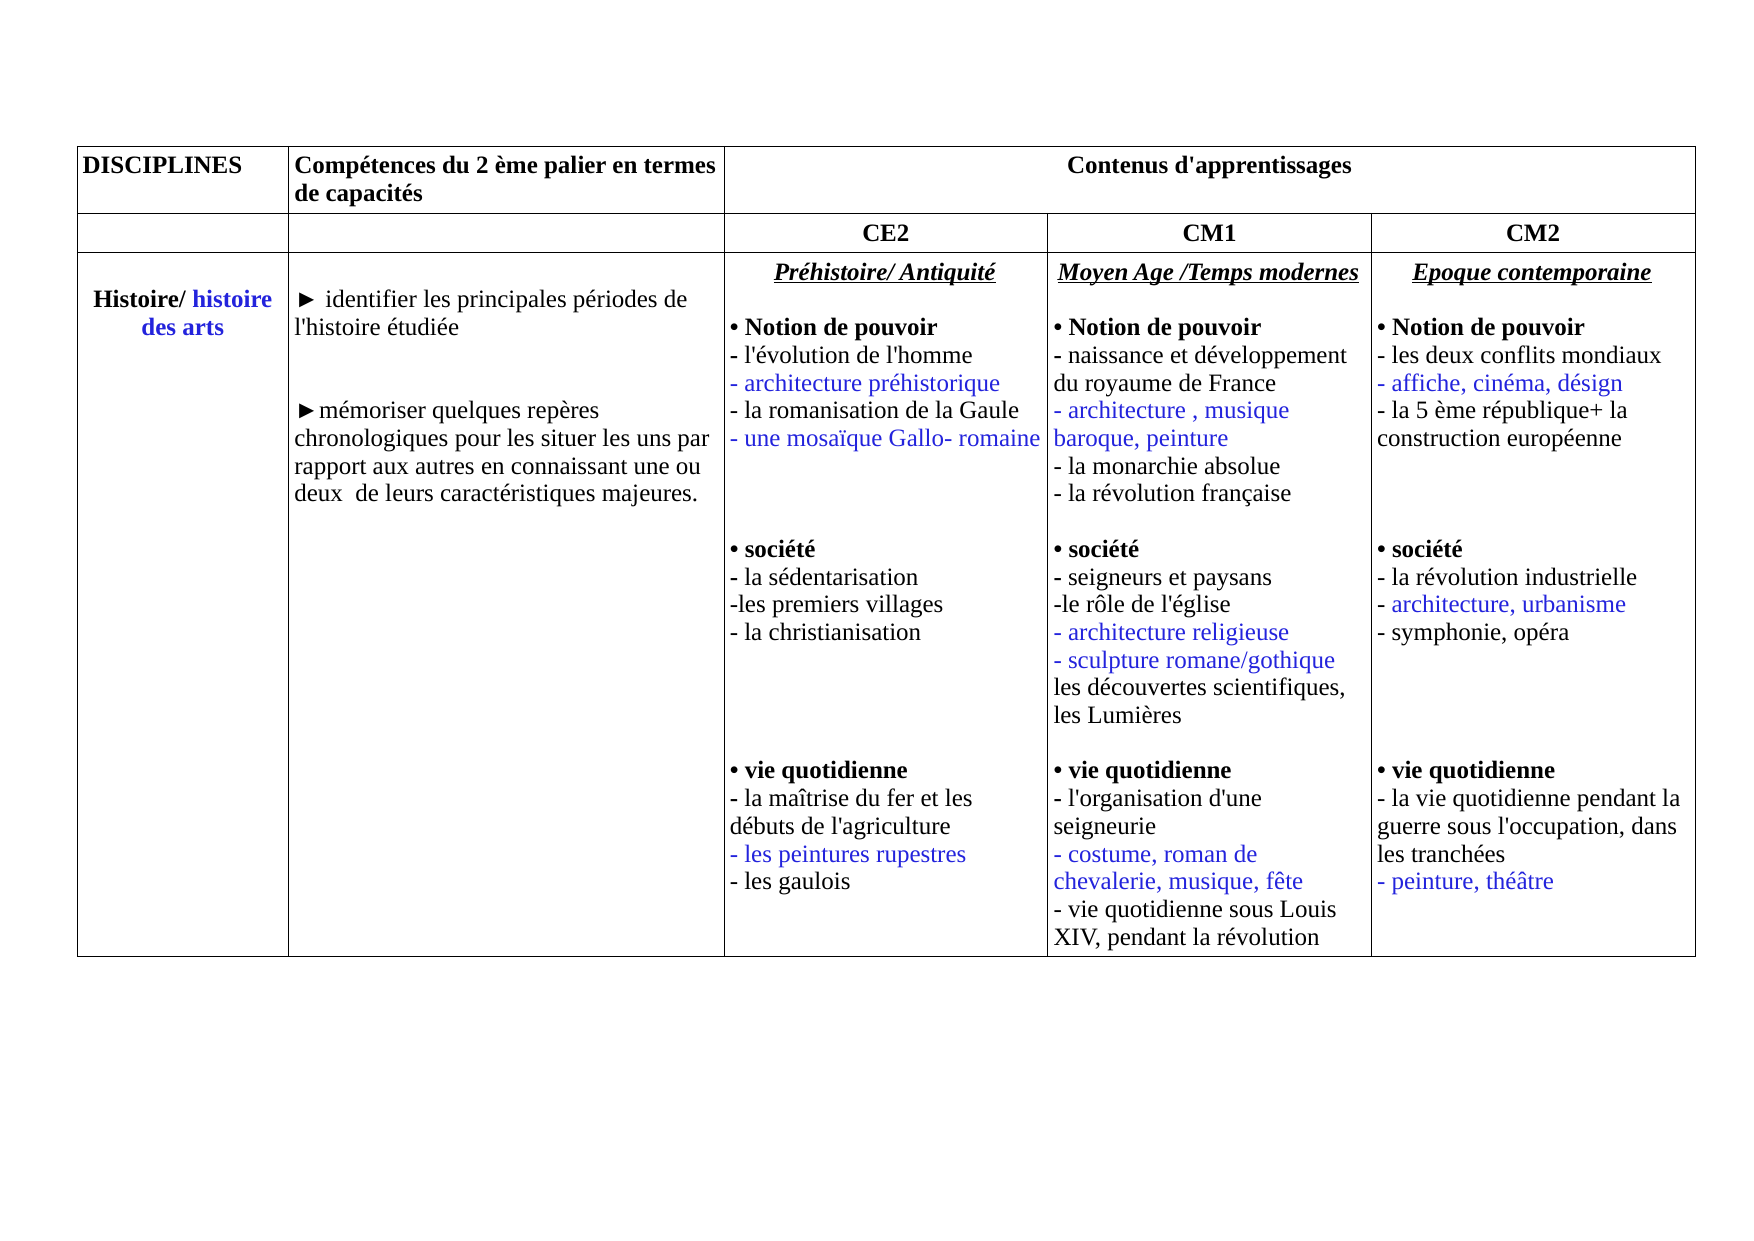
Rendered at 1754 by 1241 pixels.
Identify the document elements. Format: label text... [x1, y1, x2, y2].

table_cell [78, 214, 288, 252]
table_cell Epoque contemporaine • Notion de pouvoir - les deux conflits mondiaux - affiche, cinéma, désign - la 5 ème république+ la construction européenne • société - la révolution industrielle - architecture, urbanisme - symphonie, opéra • vie quotidienne - la vie quotidienne pendant la guerre sous l'occupation, dans les tranchées - peinture, théâtre [1372, 253, 1695, 956]
table_header Compétences du 2 ème palier en termes de capacités [289, 147, 724, 213]
table_cell CM1 [1048, 214, 1371, 252]
table_header DISCIPLINES [78, 147, 288, 213]
table_cell [289, 214, 724, 252]
table_cell CM2 [1372, 214, 1695, 252]
table_cell Histoire/ histoire des arts [78, 253, 288, 956]
table_header Contenus d'apprentissages [725, 147, 1695, 213]
table_cell ► identifier les principales périodes de l'histoire étudiée ►mémoriser quelques repères chronologiques pour les situer les uns par rapport aux autres en connaissant une ou deux de leurs caractéristiques majeures. [289, 253, 724, 956]
table_cell Préhistoire/ Antiquité • Notion de pouvoir - l'évolution de l'homme - architecture préhistorique - la romanisation de la Gaule - une mosaïque Gallo- romaine • société - la sédentarisation -les premiers villages - la christianisation • vie quotidienne - la maîtrise du fer et les débuts de l'agriculture - les peintures rupestres - les gaulois [725, 253, 1047, 956]
table_cell CE2 [725, 214, 1047, 252]
table_cell Moyen Age /Temps modernes • Notion de pouvoir - naissance et développement du royaume de France - architecture , musique baroque, peinture - la monarchie absolue - la révolution française • société - seigneurs et paysans -le rôle de l'église - architecture religieuse - sculpture romane/gothique les découvertes scientifiques, les Lumières • vie quotidienne - l'organisation d'une seigneurie - costume, roman de chevalerie, musique, fête - vie quotidienne sous Louis XIV, pendant la révolution [1048, 253, 1371, 956]
